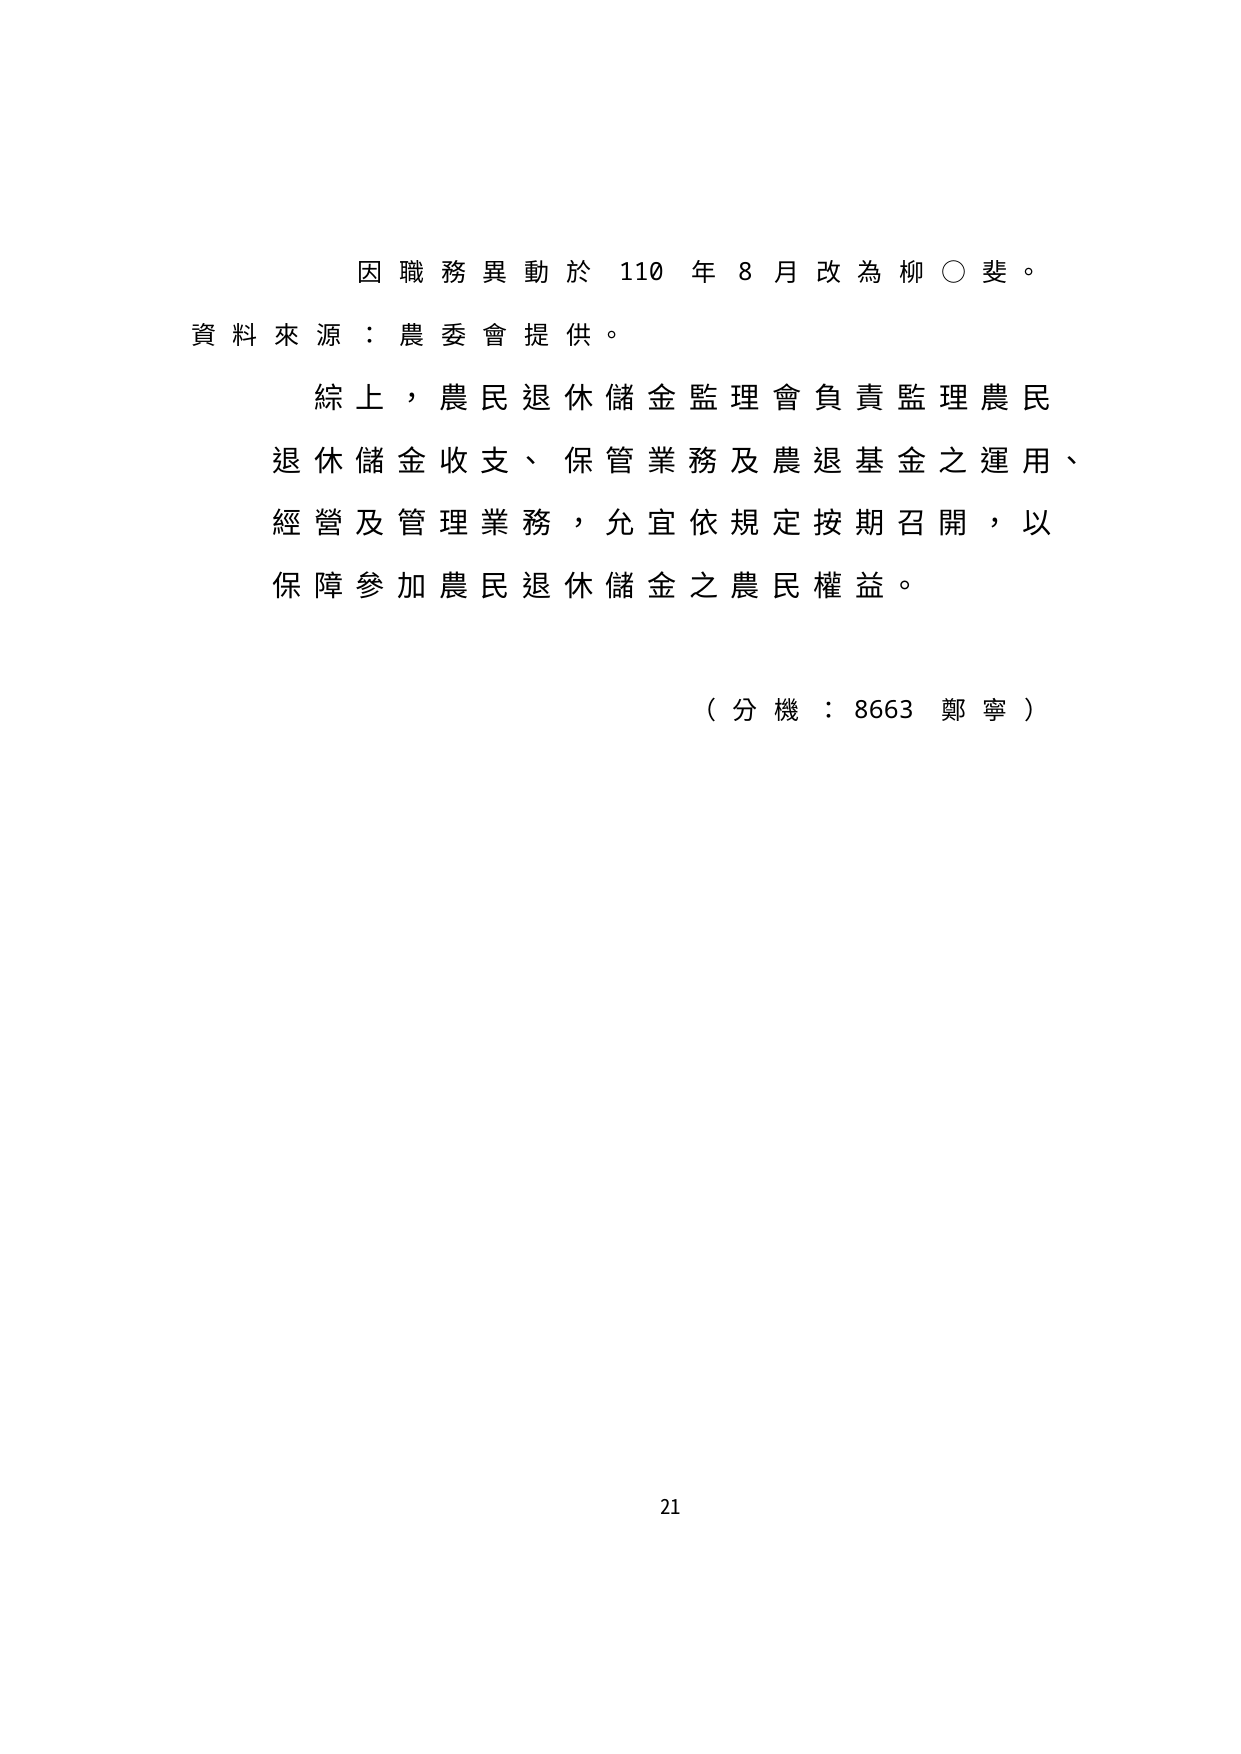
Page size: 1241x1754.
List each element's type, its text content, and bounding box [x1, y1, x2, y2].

text （分機：8663 鄭寧） [183, 667, 1058, 729]
text 資料來源：農委會提供。 [183, 292, 1058, 354]
text 綜上，農民退休儲金監理會負責監理農民退休儲金收支、保管業務及農退基金之運用、經營及管理業務，允宜依規定按期召開，以保障參加農民退休儲金之農民權益。 [242, 354, 1058, 604]
text 說 明：主計總處機關代表原為王○倩，因職務異動於110年8月改為柳○斐。 [183, 229, 1058, 292]
